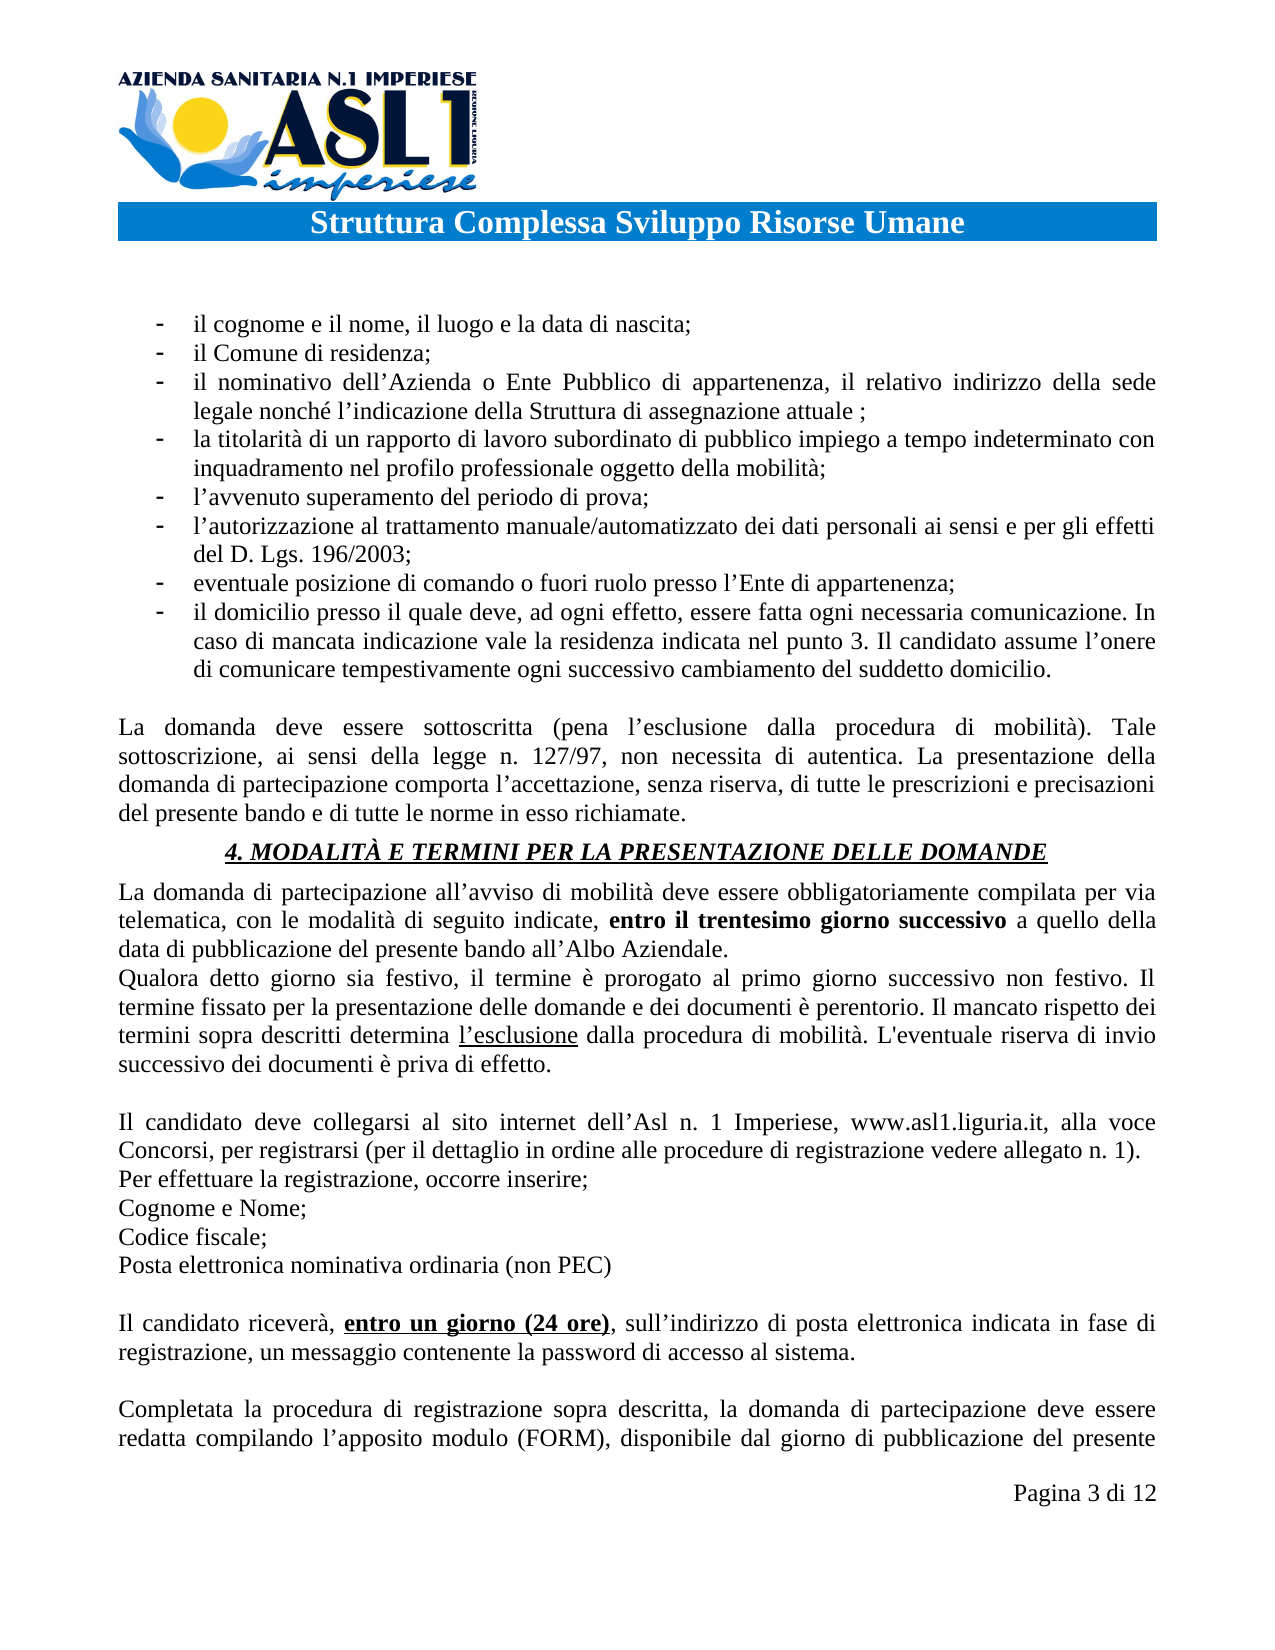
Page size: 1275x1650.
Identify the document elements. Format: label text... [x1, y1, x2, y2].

text La domanda deve essere sottoscritta (pena l’esclusione dalla procedura di mobilità). Tale sottoscrizione, ai sensi della legge n. 127/97, non necessita di autentica. La presentazione della domanda di partecipazione comporta l’accettazione, senza riserva, di tutte le prescrizioni e precisazioni del presente bando e di tutte le norme in esso richiamate. [118, 712, 1157, 827]
list il nominativo dell’Azienda o Ente Pubblico di appartenenza, il relativo indirizzo della sede legale nonché l’indicazione della Struttura di assegnazione attuale ; [156, 367, 1157, 424]
list eventuale posizione di comando o fuori ruolo presso l’Ente di appartenenza; [156, 568, 1157, 597]
list l’avvenuto superamento del periodo di prova; [156, 482, 1157, 511]
text Qualora detto giorno sia festivo, il termine è prorogato al primo giorno successivo non festivo. Il termine fissato per la presentazione delle domande e dei documenti è perentorio. Il mancato rispetto dei termini sopra descritti determina l’esclusione dalla procedura di mobilità. L'eventuale riserva di invio successivo dei documenti è priva di effetto. [118, 963, 1157, 1078]
text Per effettuare la registrazione, occorre inserire; [118, 1164, 1157, 1193]
text Cognome e Nome; [118, 1193, 1157, 1222]
list il cognome e il nome, il luogo e la data di nascita; [156, 309, 1157, 338]
text Il candidato deve collegarsi al sito internet dell’Asl n. 1 Imperiese, www.asl1.liguria.it, alla voce Concorsi, per registrarsi (per il dettaglio in ordine alle procedure di registrazione vedere allegato n. 1). [118, 1107, 1157, 1164]
list l’autorizzazione al trattamento manuale/automatizzato dei dati personali ai sensi e per gli effetti del D. Lgs. 196/2003; [156, 511, 1157, 568]
list il Comune di residenza; [156, 338, 1157, 367]
text Codice fiscale; [118, 1222, 1157, 1250]
list la titolarità di un rapporto di lavoro subordinato di pubblico impiego a tempo indeterminato con inquadramento nel profilo professionale oggetto della mobilità; [156, 424, 1157, 482]
subtitle 4. MODALITÀ E TERMINI PER LA PRESENTAZIONE DELLE DOMANDE [118, 837, 1157, 866]
text Il candidato riceverà, entro un giorno (24 ore), sull’indirizzo di posta elettronica indicata in fase di registrazione, un messaggio contenente la password di accesso al sistema. [118, 1308, 1157, 1365]
text La domanda di partecipazione all’avviso di mobilità deve essere obbligatoriamente compilata per via telematica, con le modalità di seguito indicate, entro il trentesimo giorno successivo a quello della data di pubblicazione del presente bando all’Albo Aziendale. [118, 877, 1157, 963]
list il domicilio presso il quale deve, ad ogni effetto, essere fatta ogni necessaria comunicazione. In caso di mancata indicazione vale la residenza indicata nel punto 3. Il candidato assume l’onere di comunicare tempestivamente ogni successivo cambiamento del suddetto domicilio. [156, 597, 1157, 683]
text Posta elettronica nominativa ordinaria (non PEC) [118, 1250, 1157, 1279]
text Completata la procedura di registrazione sopra descritta, la domanda di partecipazione deve essere redatta compilando l’apposito modulo (FORM), disponibile dal giorno di pubblicazione del presente [118, 1394, 1157, 1452]
